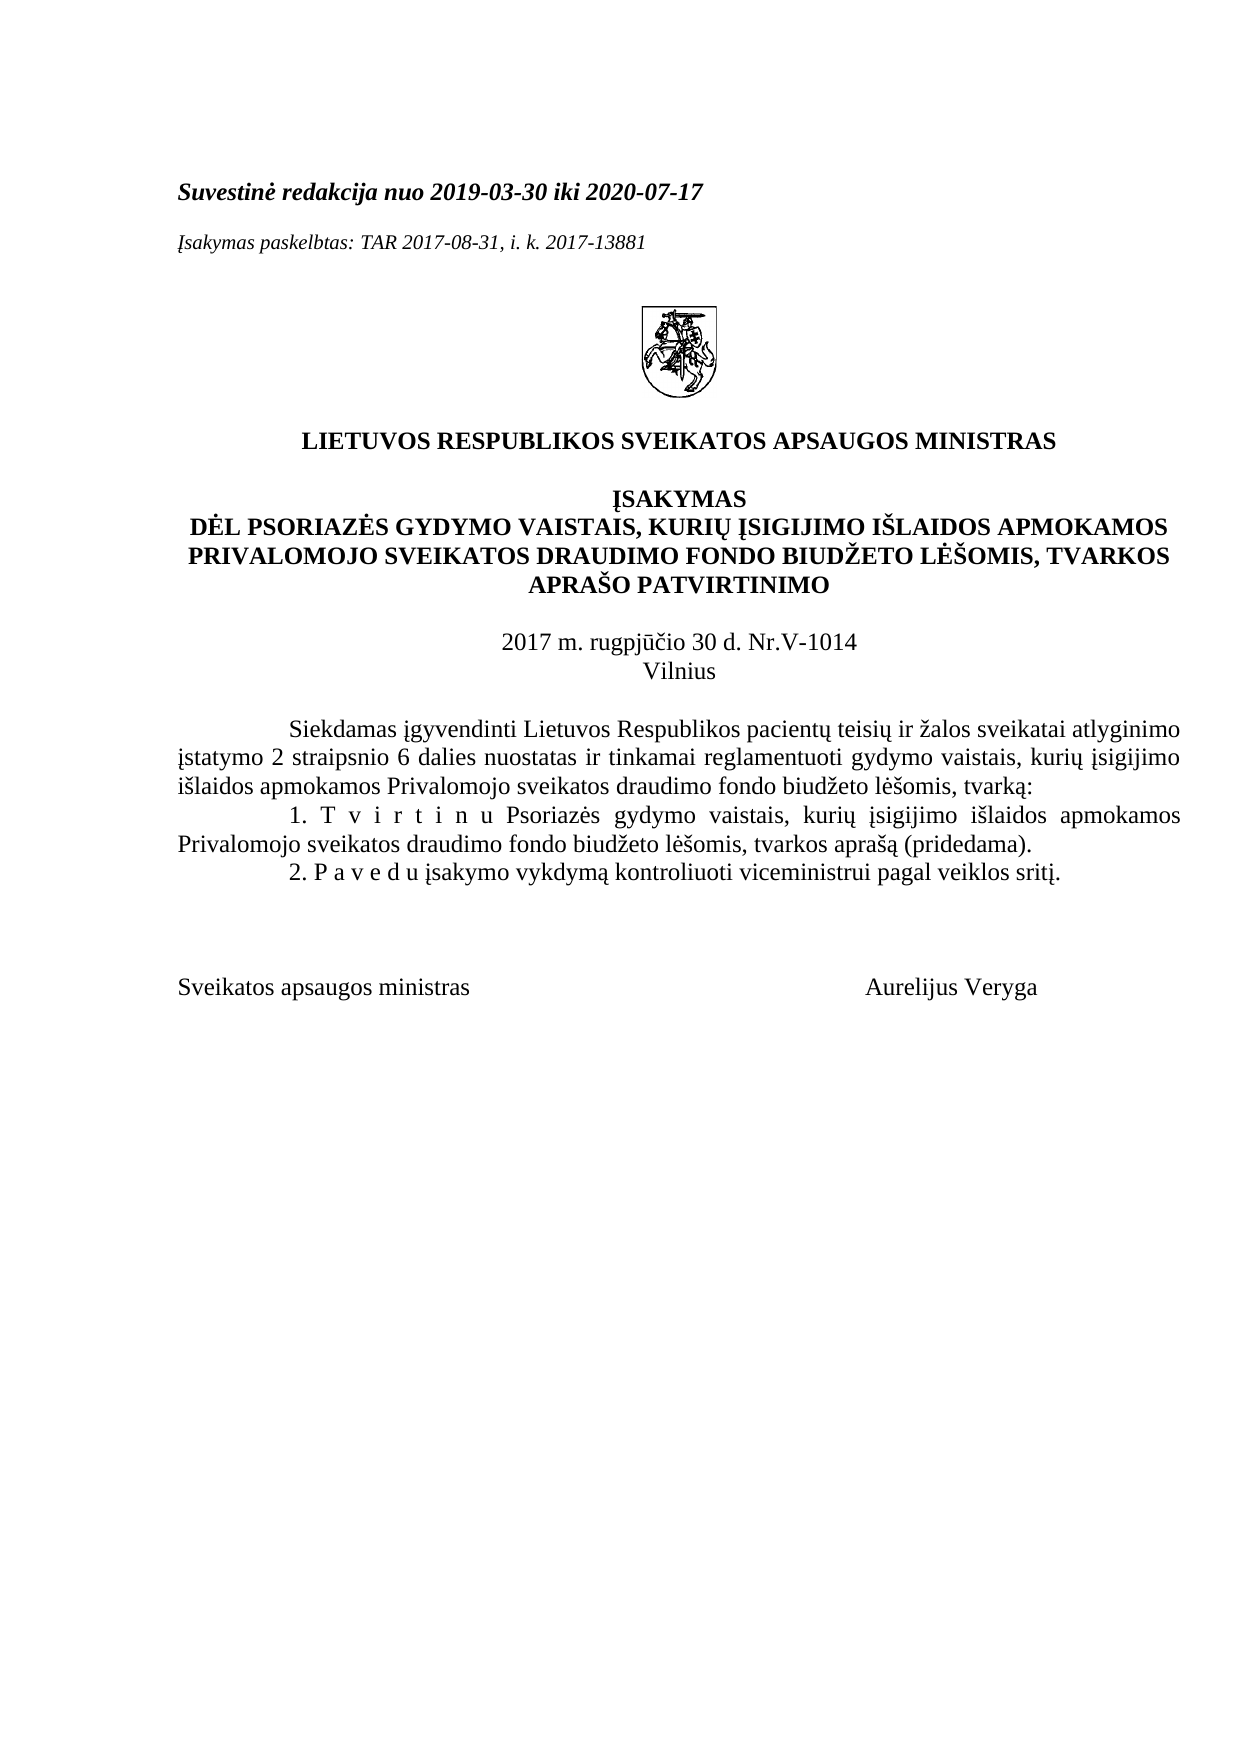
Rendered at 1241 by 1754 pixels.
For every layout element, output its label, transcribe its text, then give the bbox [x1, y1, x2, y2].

text LIETUVOS RESPUBLIKOS SVEIKATOS APSAUGOS MINISTRAS [177, 426, 1181, 455]
text DĖL PSORIAZĖS GYDYMO VAISTAIS, KURIŲ ĮSIGIJIMO IŠLAIDOS APMOKAMOS PRIVALOMOJO SVEIKATOS DRAUDIMO FONDO BIUDŽETO LĖŠOMIS, TVARKOS APRAŠO PATVIRTINIMO [177, 512, 1181, 599]
text 2. P a v e d u įsakymo vykdymą kontroliuoti viceministrui pagal veiklos sritį. [177, 857, 1181, 886]
text ĮSAKYMAS [177, 484, 1181, 512]
text Įsakymas paskelbtas: TAR 2017-08-31, i. k. 2017-13881 [177, 230, 1181, 254]
text 1. T v i r t i n u Psoriazės gydymo vaistais, kurių įsigijimo išlaidos apmokamos Privalomojo sveikatos draudimo fondo biudžeto lėšomis, tvarkos aprašą (pridedama). [177, 800, 1181, 857]
text Siekdamas įgyvendinti Lietuvos Respublikos pacientų teisių ir žalos sveikatai atlyginimo įstatymo 2 straipsnio 6 dalies nuostatas ir tinkamai reglamentuoti gydymo vaistais, kurių įsigijimo išlaidos apmokamos Privalomojo sveikatos draudimo fondo biudžeto lėšomis, tvarką: [177, 714, 1181, 800]
text 2017 m. rugpjūčio 30 d. Nr.V-1014 [177, 627, 1181, 656]
text Sveikatos apsaugos ministras Aurelijus Veryga [177, 972, 1181, 1001]
text Vilnius [177, 656, 1181, 685]
text Suvestinė redakcija nuo 2019-03-30 iki 2020-07-17 [177, 177, 1181, 206]
